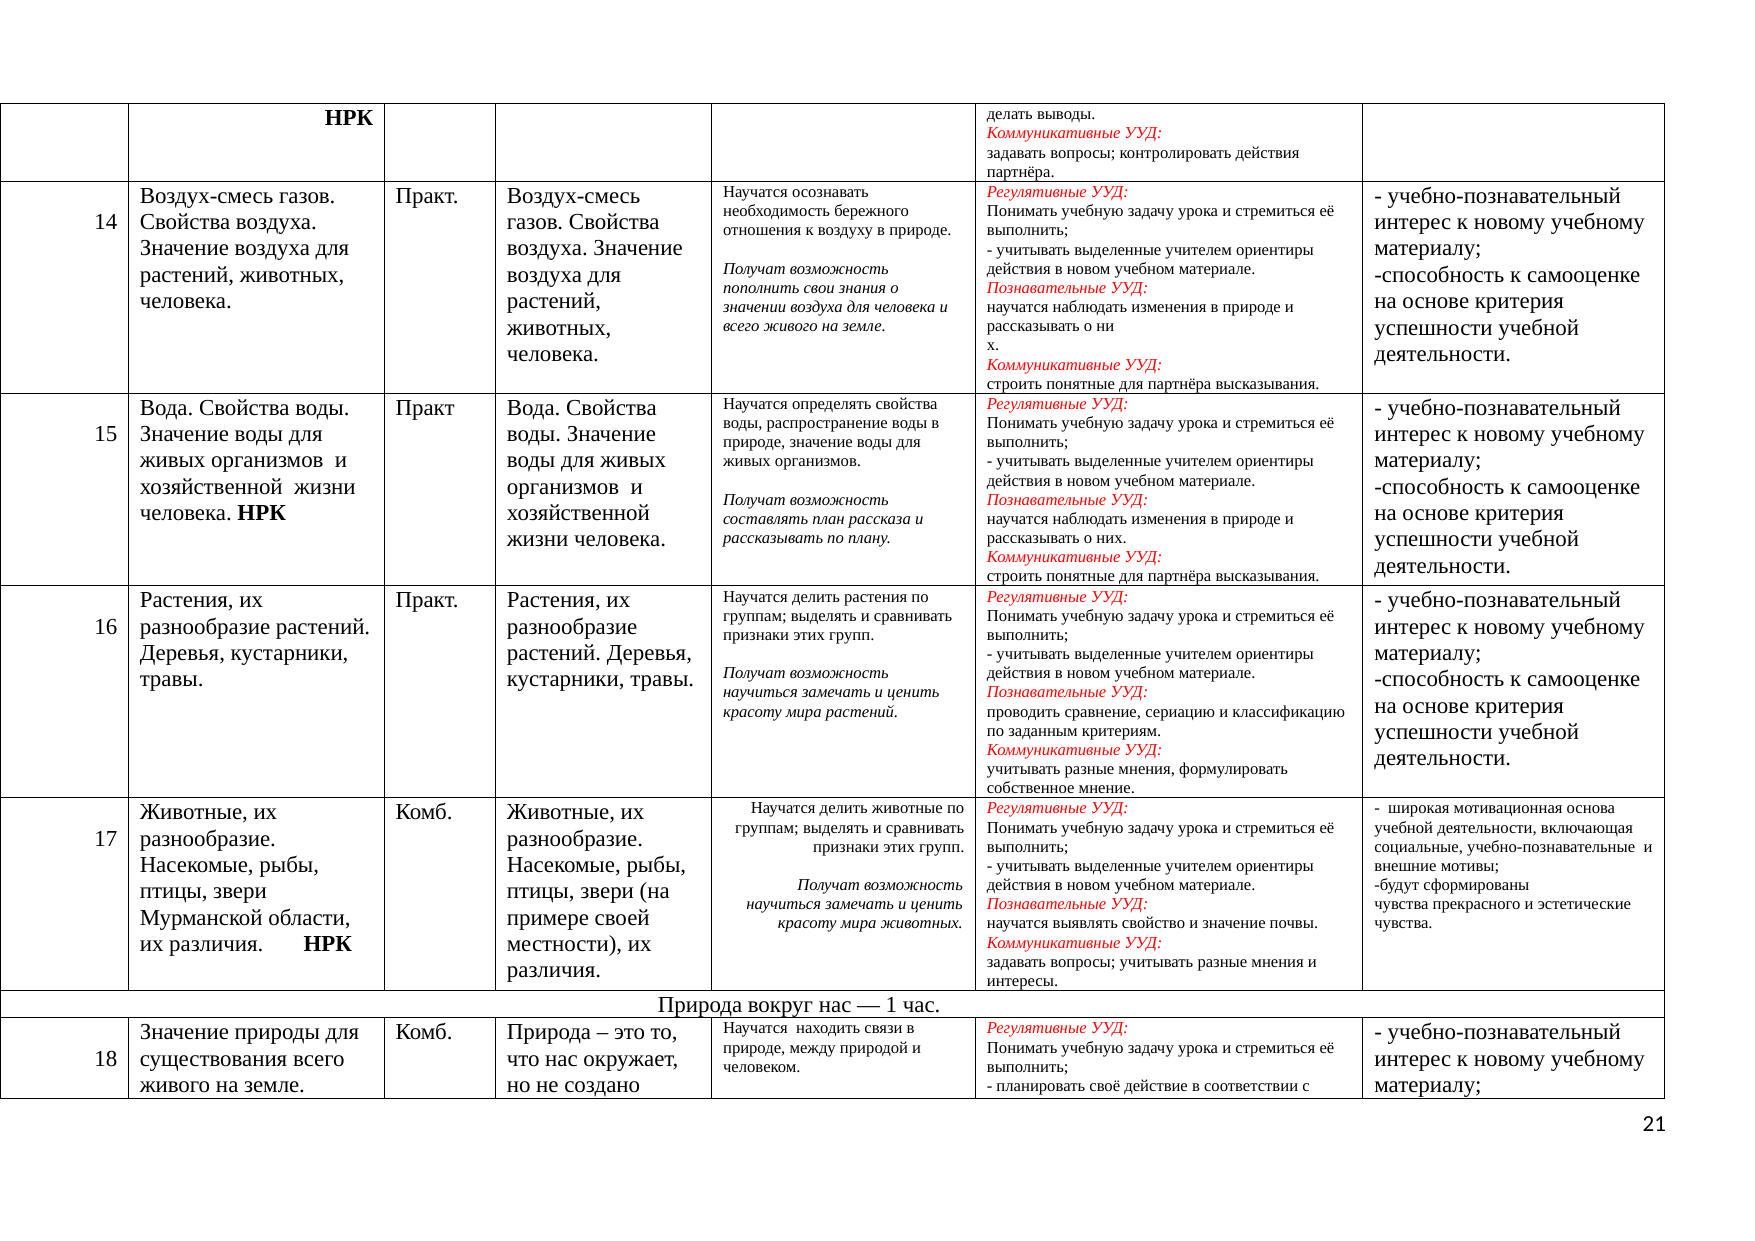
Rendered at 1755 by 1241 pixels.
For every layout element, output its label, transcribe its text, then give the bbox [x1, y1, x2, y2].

table_cell Воздух-смесь газов. Свойства воздуха. Значение воздуха для растений, животных, человека. [129, 182, 384, 393]
table_cell Регулятивные УУД: Понимать учебную задачу урока и стремиться её выполнить; - учитывать выделенные учителем ориентиры действия в новом учебном материале. Познавательные УУД: научатся наблюдать изменения в природе и рассказывать о ни х. Коммуникативные УУД: строить понятные для партнёра высказывания. [976, 182, 1362, 393]
table_cell [1, 104, 128, 181]
table_cell Природа – это то, что нас окружает, но не создано [496, 1018, 711, 1097]
table_cell Регулятивные УУД: Понимать учебную задачу урока и стремиться её выполнить; - учитывать выделенные учителем ориентиры действия в новом учебном материале. Познавательные УУД: научатся выявлять свойство и значение почвы. Коммуникативные УУД: задавать вопросы; учитывать разные мнения и интересы. [976, 798, 1362, 990]
table_cell Регулятивные УУД: Понимать учебную задачу урока и стремиться её выполнить; - планировать своё действие в соответствии с [976, 1018, 1362, 1097]
table_cell - широкая мотивационная основа учебной деятельности, включающая социальные, учебно-познавательные и внешние мотивы; -будут сформированы чувства прекрасного и эстетические чувства. [1363, 798, 1664, 990]
table_cell Растения, их разнообразие растений. Деревья, кустарники, травы. [129, 586, 384, 797]
table_cell Регулятивные УУД: Понимать учебную задачу урока и стремиться её выполнить; - учитывать выделенные учителем ориентиры действия в новом учебном материале. Познавательные УУД: проводить сравнение, сериацию и классификацию по заданным критериям. Коммуникативные УУД: учитывать разные мнения, формулировать собственное мнение. [976, 586, 1362, 797]
table_cell Научатся определять свойства воды, распространение воды в природе, значение воды для живых организмов. Получат возможность составлять план рассказа и рассказывать по плану. [712, 394, 975, 585]
table_cell Комб. [385, 1018, 495, 1097]
table_cell НРК [129, 104, 384, 181]
table_cell Регулятивные УУД: Понимать учебную задачу урока и стремиться её выполнить; - учитывать выделенные учителем ориентиры действия в новом учебном материале. Познавательные УУД: научатся наблюдать изменения в природе и рассказывать о них. Коммуникативные УУД: строить понятные для партнёра высказывания. [976, 394, 1362, 585]
table_cell - учебно-познавательный интерес к новому учебному материалу; -способность к самооценке на основе критерия успешности учебной деятельности. [1363, 182, 1664, 393]
table_cell Комб. [385, 798, 495, 990]
table_cell - учебно-познавательный интерес к новому учебному материалу; -способность к самооценке на основе критерия успешности учебной деятельности. [1363, 394, 1664, 585]
table_cell Практ. [385, 586, 495, 797]
table_cell Природа вокруг нас — 1 час. [1, 991, 1664, 1017]
table_cell Вода. Свойства воды. Значение воды для живых организмов и хозяйственной жизни человека. [496, 394, 711, 585]
table_cell [712, 104, 975, 181]
table_cell Животные, их разнообразие. Насекомые, рыбы, птицы, звери (на примере своей местности), их различия. [496, 798, 711, 990]
table_cell Растения, их разнообразие растений. Деревья, кустарники, травы. [496, 586, 711, 797]
table_cell Значение природы для существования всего живого на земле. [129, 1018, 384, 1097]
table_cell Научатся делить растения по группам; выделять и сравнивать признаки этих групп. Получат возможность научиться замечать и ценить красоту мира растений. [712, 586, 975, 797]
table_cell 16 [1, 586, 128, 797]
table_cell Научатся находить связи в природе, между природой и человеком. [712, 1018, 975, 1097]
table_cell 15 [1, 394, 128, 585]
table_cell 18 [1, 1018, 128, 1097]
table_cell - учебно-познавательный интерес к новому учебному материалу; -способность к самооценке на основе критерия успешности учебной деятельности. [1363, 586, 1664, 797]
table_cell Практ. [385, 182, 495, 393]
table_cell Практ [385, 394, 495, 585]
table_cell [385, 104, 495, 181]
table_cell Вода. Свойства воды. Значение воды для живых организмов и хозяйственной жизни человека. НРК [129, 394, 384, 585]
table_cell 17 [1, 798, 128, 990]
table_cell Научатся делить животные по группам; выделять и сравнивать признаки этих групп. Получат возможность научиться замечать и ценить красоту мира животных. [712, 798, 975, 990]
table_cell делать выводы. Коммуникативные УУД: задавать вопросы; контролировать действия партнёра. [976, 104, 1362, 181]
table_cell [1363, 104, 1664, 181]
table_cell [496, 104, 711, 181]
table_cell Животные, их разнообразие. Насекомые, рыбы, птицы, звери Мурманской области, их различия. НРК [129, 798, 384, 990]
table_cell Воздух-смесь газов. Свойства воздуха. Значение воздуха для растений, животных, человека. [496, 182, 711, 393]
table_cell - учебно-познавательный интерес к новому учебному материалу; [1363, 1018, 1664, 1097]
table_cell Научатся осознавать необходимость бережного отношения к воздуху в природе. Получат возможность пополнить свои знания о значении воздуха для человека и всего живого на земле. [712, 182, 975, 393]
table_cell 14 [1, 182, 128, 393]
